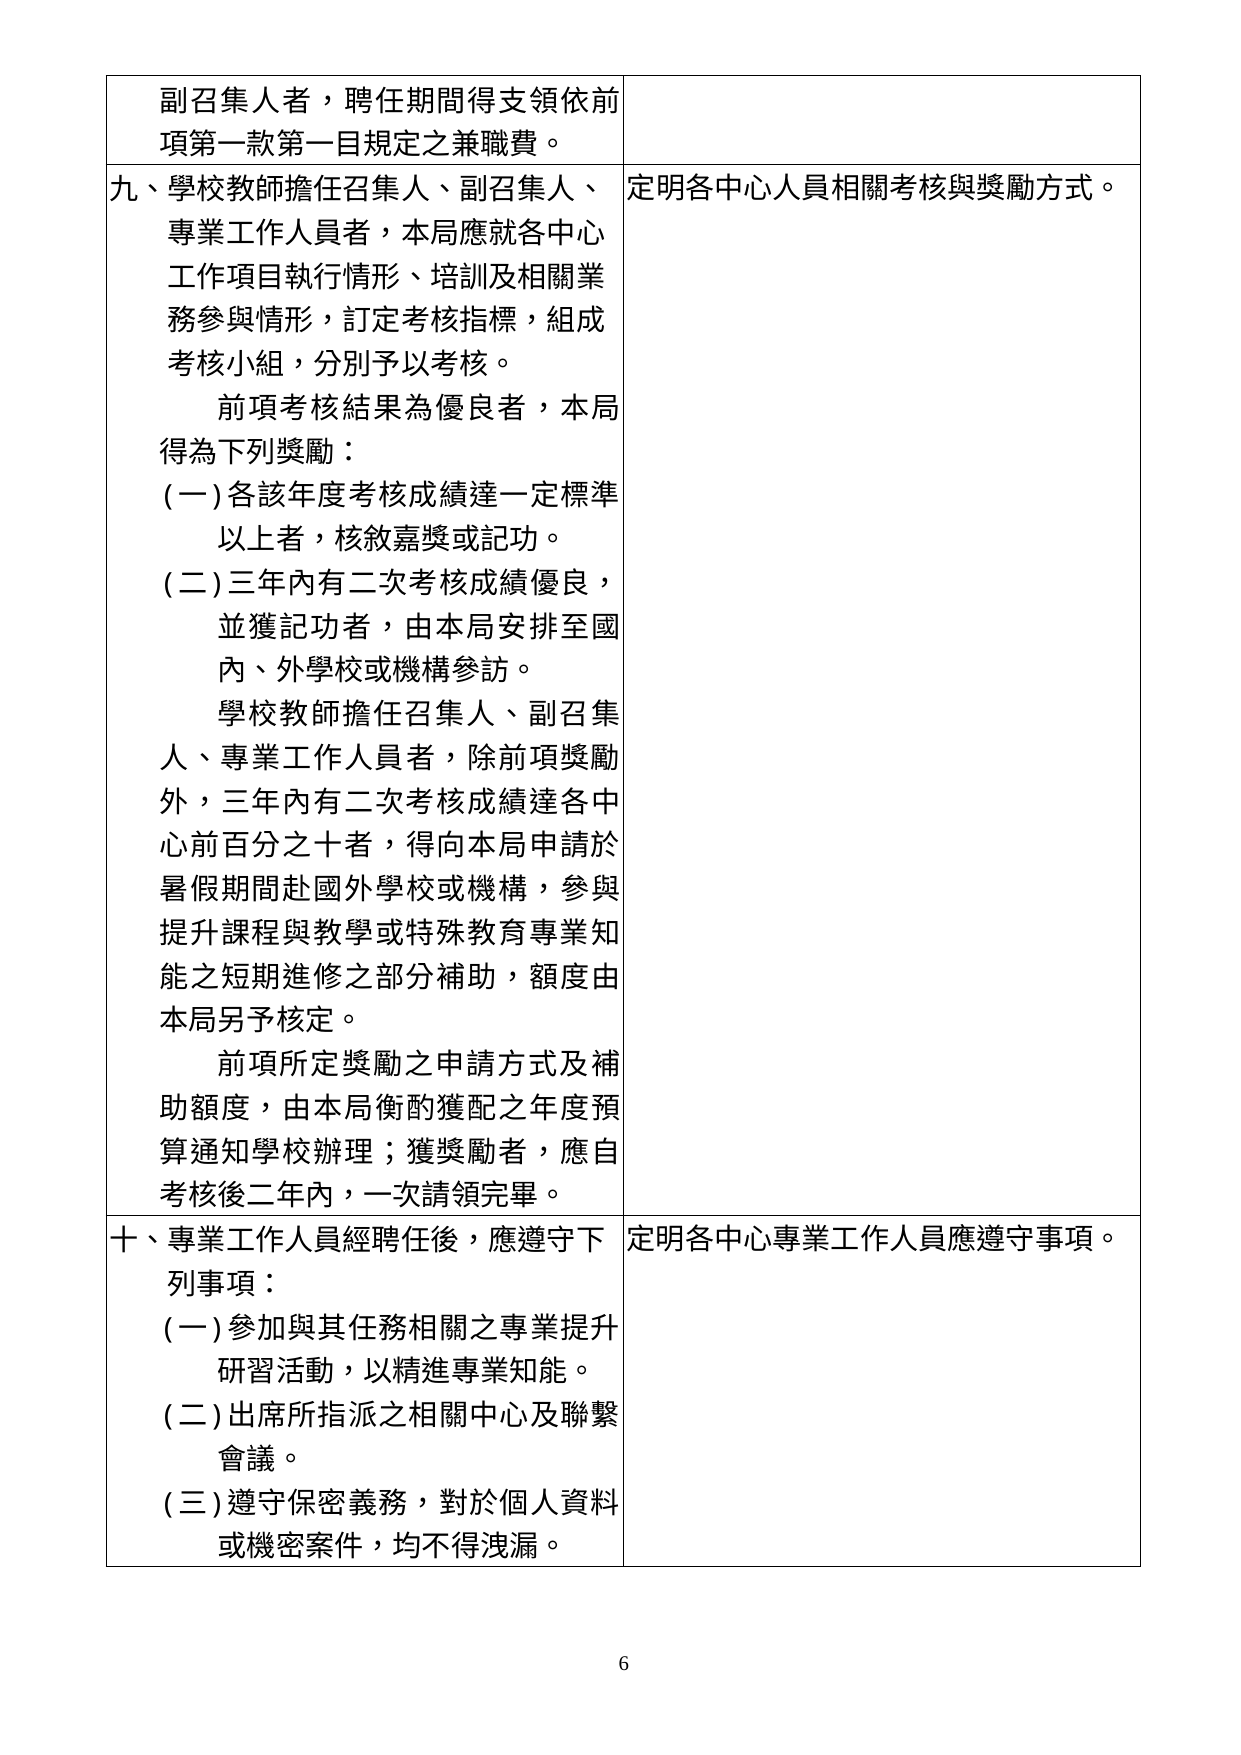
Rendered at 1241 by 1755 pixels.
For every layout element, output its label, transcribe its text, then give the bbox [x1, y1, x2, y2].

table_cell 定明各中心專業工作人員應遵守事項。 [624, 1216, 1140, 1566]
table_cell 九、學校教師擔任召集人、副召集人、專業工作人員者，本局應就各中心工作項目執行情形、培訓及相關業務參與情形，訂定考核指標，組成考核小組，分別予以考核。 前項考核結果為優良者，本局得為下列獎勵： (一)各該年度考核成績達一定標準以上者，核敘嘉獎或記功。 (二)三年內有二次考核成績優良，並獲記功者，由本局安排至國內、外學校或機構參訪。 學校教師擔任召集人、副召集人、專業工作人員者，除前項獎勵外，三年內有二次考核成績達各中心前百分之十者，得向本局申請於暑假期間赴國外學校或機構，參與提升課程與教學或特殊教育專業知能之短期進修之部分補助，額度由本局另予核定。 前項所定獎勵之申請方式及補助額度，由本局衡酌獲配之年度預算通知學校辦理；獲獎勵者，應自考核後二年內，一次請領完畢。 [107, 165, 623, 1214]
table_cell 十、專業工作人員經聘任後，應遵守下列事項： (一)參加與其任務相關之專業提升研習活動，以精進專業知能。 (二)出席所指派之相關中心及聯繫會議。 (三)遵守保密義務，對於個人資料或機密案件，均不得洩漏。 [107, 1216, 623, 1566]
table_cell [624, 76, 1140, 163]
table_cell 定明各中心人員相關考核與獎勵方式。 [624, 165, 1140, 1214]
table_cell 副召集人者，聘任期間得支領依前項第一款第一目規定之兼職費。 [107, 76, 623, 163]
